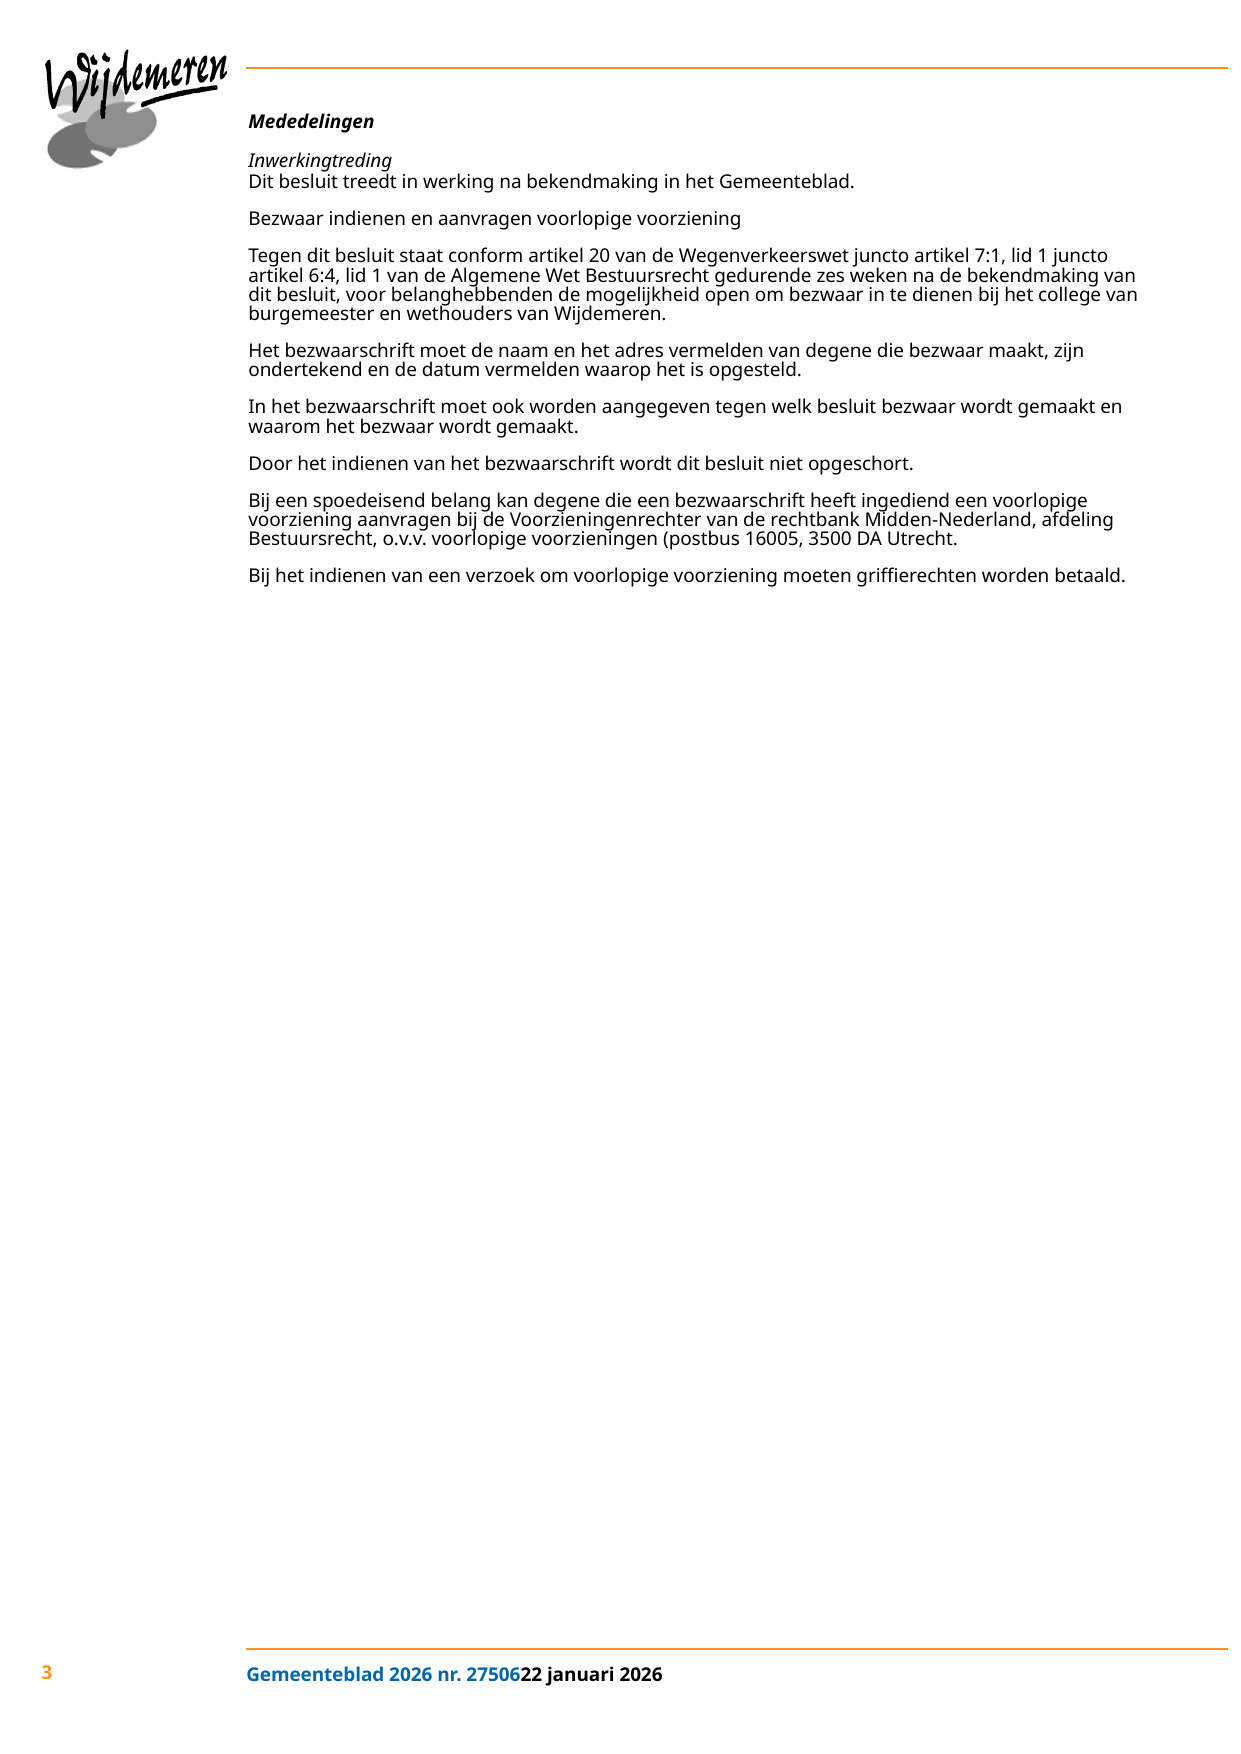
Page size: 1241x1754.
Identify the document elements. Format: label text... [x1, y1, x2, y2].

text Dit besluit treedt in werking na bekendmaking in het Gemeenteblad. [248, 173, 1152, 193]
text Bij een spoedeisend belang kan degene die een bezwaarschrift heeft ingediend een voorlopige voorziening aanvragen bij de Voorzieningenrechter van de rechtbank Midden-Nederland, afdeling Bestuursrecht, o.v.v. voorlopige voorzieningen (postbus 16005, 3500 DA Utrecht. [248, 492, 1152, 549]
text Het bezwaarschrift moet de naam en het adres vermelden van degene die bezwaar maakt, zijn ondertekend en de datum vermelden waarop het is opgesteld. [248, 342, 1152, 381]
text Tegen dit besluit staat conform artikel 20 van de Wegenverkeerswet juncto artikel 7:1, lid 1 juncto artikel 6:4, lid 1 van de Algemene Wet Bestuursrecht gedurende zes weken na de bekendmaking van dit besluit, voor belanghebbenden de mogelijkheid open om bezwaar in te dienen bij het college van burgemeester en wethouders van Wijdemeren. [248, 247, 1152, 324]
picture [41, 47, 231, 172]
text Door het indienen van het bezwaarschrift wordt dit besluit niet opgeschort. [248, 455, 1152, 474]
text In het bezwaarschrift moet ook worden aangegeven tegen welk besluit bezwaar wordt gemaakt en waarom het bezwaar wordt gemaakt. [248, 398, 1152, 437]
text Mededelingen [248, 108, 1152, 134]
text Bij het indienen van een verzoek om voorlopige voorziening moeten griffierechten worden betaald. [248, 567, 1152, 586]
text Inwerkingtreding [248, 148, 1152, 173]
text Bezwaar indienen en aanvragen voorlopige voorziening [248, 210, 1152, 230]
